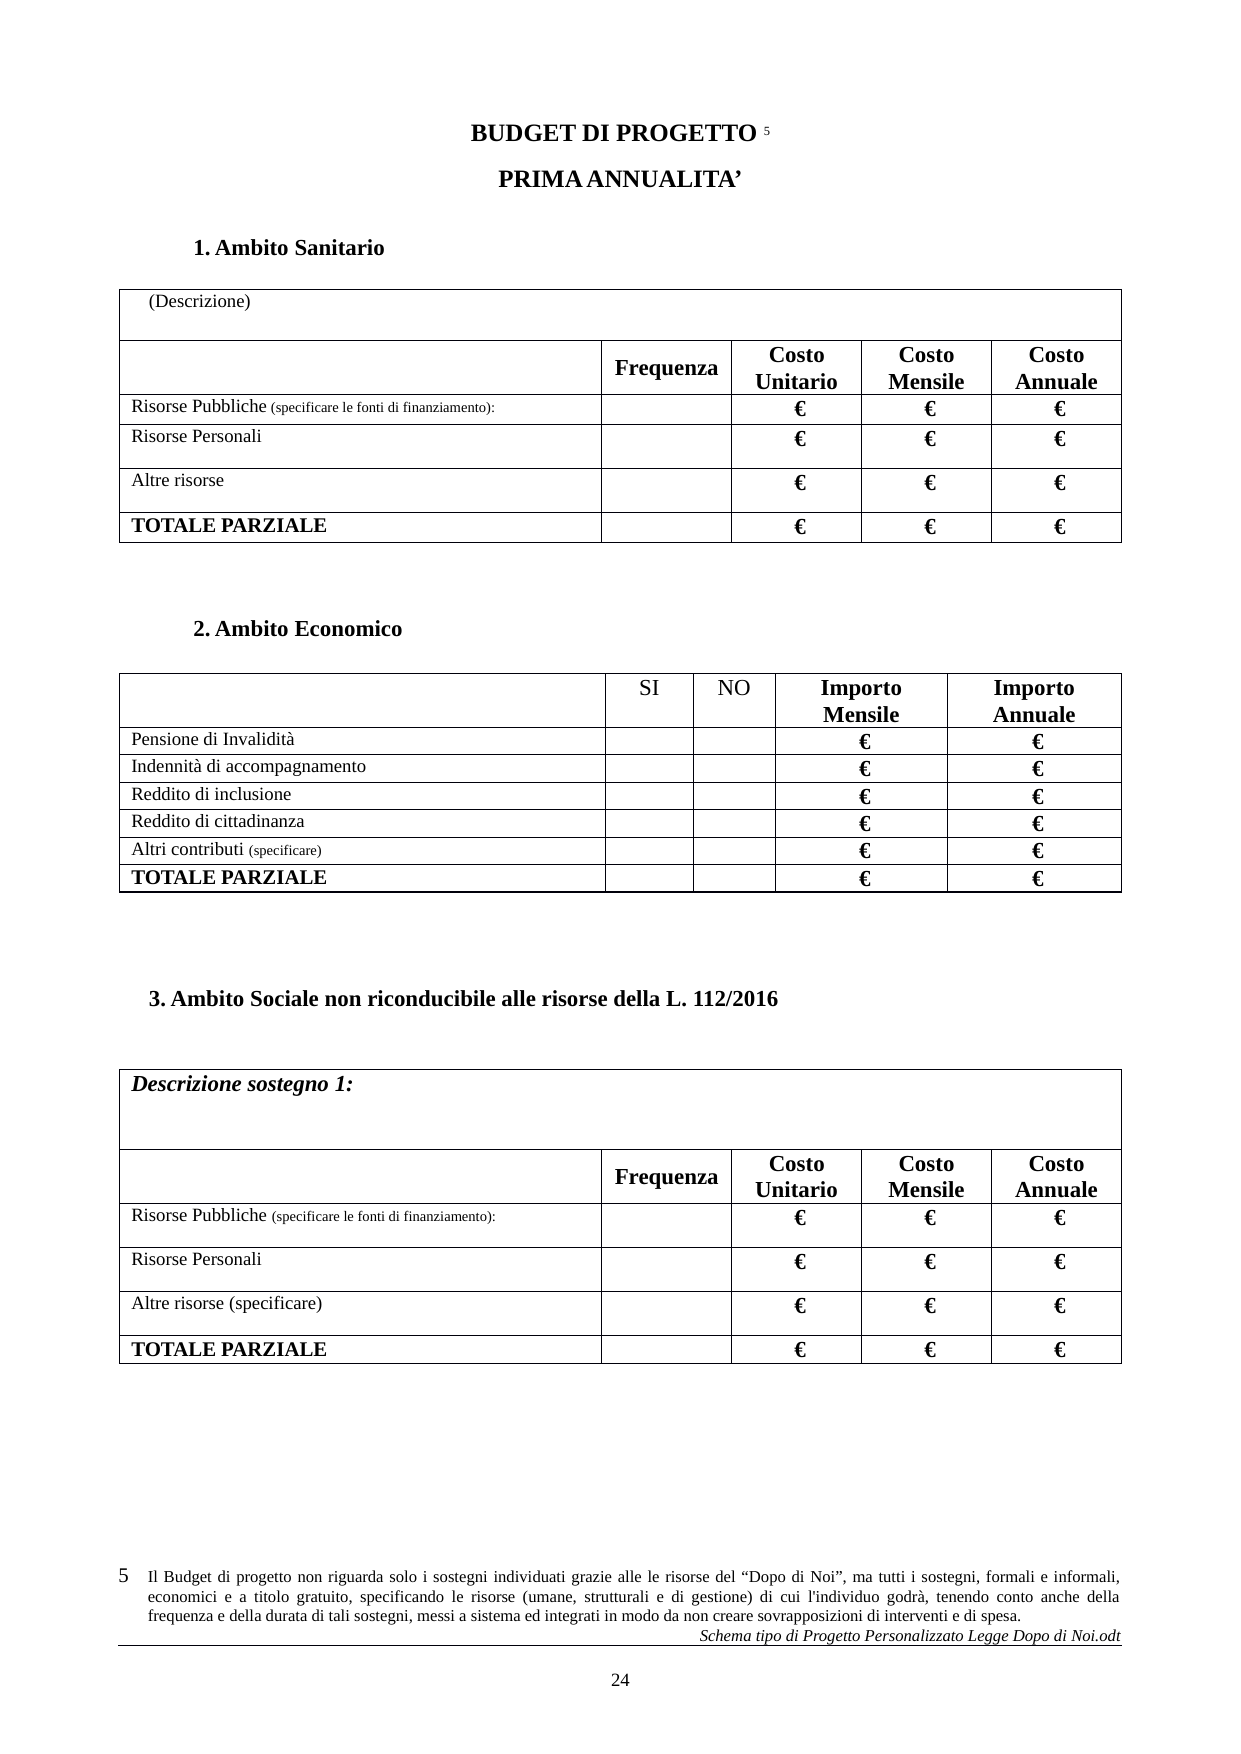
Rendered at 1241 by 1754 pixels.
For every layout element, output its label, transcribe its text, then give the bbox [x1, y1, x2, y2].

table_cell € [992, 395, 1121, 424]
table_cell € [776, 865, 947, 891]
table_cell € [862, 513, 991, 542]
table_cell [606, 783, 693, 809]
table_cell € [776, 810, 947, 837]
table_cell Risorse Pubbliche (specificare le fonti di finanziamento): [120, 395, 601, 424]
table_cell € [948, 755, 1121, 782]
table_cell [602, 1292, 731, 1335]
table_cell € [992, 513, 1121, 542]
table_header SI [606, 674, 693, 727]
table_header [120, 674, 605, 727]
table_cell Costo Mensile [862, 341, 991, 394]
table_cell € [992, 1248, 1121, 1291]
table_header Descrizione sostegno 1: [120, 1070, 1121, 1149]
table_cell [606, 810, 693, 837]
table_cell [602, 395, 731, 424]
table_cell [602, 1204, 731, 1247]
table_cell € [776, 755, 947, 782]
table_cell [606, 728, 693, 754]
table_cell € [862, 1336, 991, 1363]
table_cell € [862, 1292, 991, 1335]
table_cell Frequenza [602, 1150, 731, 1203]
table_cell [694, 865, 775, 891]
table_cell € [732, 1248, 861, 1291]
table_cell € [862, 469, 991, 512]
table_cell Costo Annuale [992, 1150, 1121, 1203]
table_cell € [992, 425, 1121, 468]
table_cell TOTALE PARZIALE [120, 1336, 601, 1363]
table_cell € [732, 1336, 861, 1363]
table_cell € [776, 783, 947, 809]
table_cell € [862, 395, 991, 424]
table_cell Altre risorse (specificare) [120, 1292, 601, 1335]
table_cell € [732, 425, 861, 468]
table_header Importo Mensile [776, 674, 947, 727]
table_cell € [862, 425, 991, 468]
table_cell Reddito di cittadinanza [120, 810, 605, 837]
table_cell Costo Unitario [732, 341, 861, 394]
table_header Importo Annuale [948, 674, 1121, 727]
table_cell Indennità di accompagnamento [120, 755, 605, 782]
table_cell TOTALE PARZIALE [120, 513, 601, 542]
table_cell € [992, 469, 1121, 512]
table_cell [606, 755, 693, 782]
table_cell € [776, 728, 947, 754]
table_cell € [732, 1204, 861, 1247]
table_cell € [732, 469, 861, 512]
table_cell TOTALE PARZIALE [120, 865, 605, 891]
table_cell € [732, 513, 861, 542]
table_cell € [776, 838, 947, 864]
table_cell € [948, 865, 1121, 891]
table_cell Risorse Personali [120, 1248, 601, 1291]
table_cell [120, 341, 601, 394]
table_cell [694, 783, 775, 809]
table_cell Risorse Pubbliche (specificare le fonti di finanziamento): [120, 1204, 601, 1247]
table_cell [602, 1336, 731, 1363]
table_header (Descrizione) [120, 290, 1121, 340]
table_cell Altre risorse [120, 469, 601, 512]
table_cell € [948, 783, 1121, 809]
list 2. Ambito Economico [156, 614, 1122, 641]
table_cell € [948, 728, 1121, 754]
table_cell [602, 513, 731, 542]
table_cell € [732, 395, 861, 424]
table_cell [694, 838, 775, 864]
table_cell Reddito di inclusione [120, 783, 605, 809]
table_cell € [732, 1292, 861, 1335]
table_cell [694, 810, 775, 837]
table_cell [606, 838, 693, 864]
table_cell € [948, 838, 1121, 864]
table_cell € [948, 810, 1121, 837]
table_cell Costo Unitario [732, 1150, 861, 1203]
table_cell [602, 1248, 731, 1291]
table_cell [120, 1150, 601, 1203]
table_cell Costo Annuale [992, 341, 1121, 394]
table_cell [694, 728, 775, 754]
table_cell [602, 469, 731, 512]
table_cell € [992, 1336, 1121, 1363]
list 1. Ambito Sanitario [156, 234, 1122, 260]
text Il Budget di progetto non riguarda solo i sostegni individuati grazie alle le risorse del “Dopo di Noi”, ma tutti i sostegni, formali e informali, economici e a titolo gratuito, specificando le risorse (umane, strutturali e di gestione) di cui l'individuo godrà, tenendo conto anche della frequenza e della durata di tali sostegni, messi a sistema ed integrati in modo da non creare sovrapposizioni di interventi e di spesa. [118, 1563, 1122, 1625]
table_cell Pensione di Invalidità [120, 728, 605, 754]
table_cell [694, 755, 775, 782]
table_cell Altri contributi (specificare) [120, 838, 605, 864]
table_cell € [862, 1248, 991, 1291]
table_header 3. Ambito Sociale non riconducibile alle risorse della L. 112/2016 [120, 985, 1121, 1033]
table_cell € [992, 1204, 1121, 1247]
table_cell Costo Mensile [862, 1150, 991, 1203]
table_header NO [694, 674, 775, 727]
table_cell € [992, 1292, 1121, 1335]
table_cell € [862, 1204, 991, 1247]
text PRIMA ANNUALITA’ [118, 164, 1122, 193]
table_cell Risorse Personali [120, 425, 601, 468]
table_cell [606, 865, 693, 891]
table_cell [602, 425, 731, 468]
table_cell Frequenza [602, 341, 731, 394]
text BUDGET DI PROGETTO [118, 118, 1122, 147]
